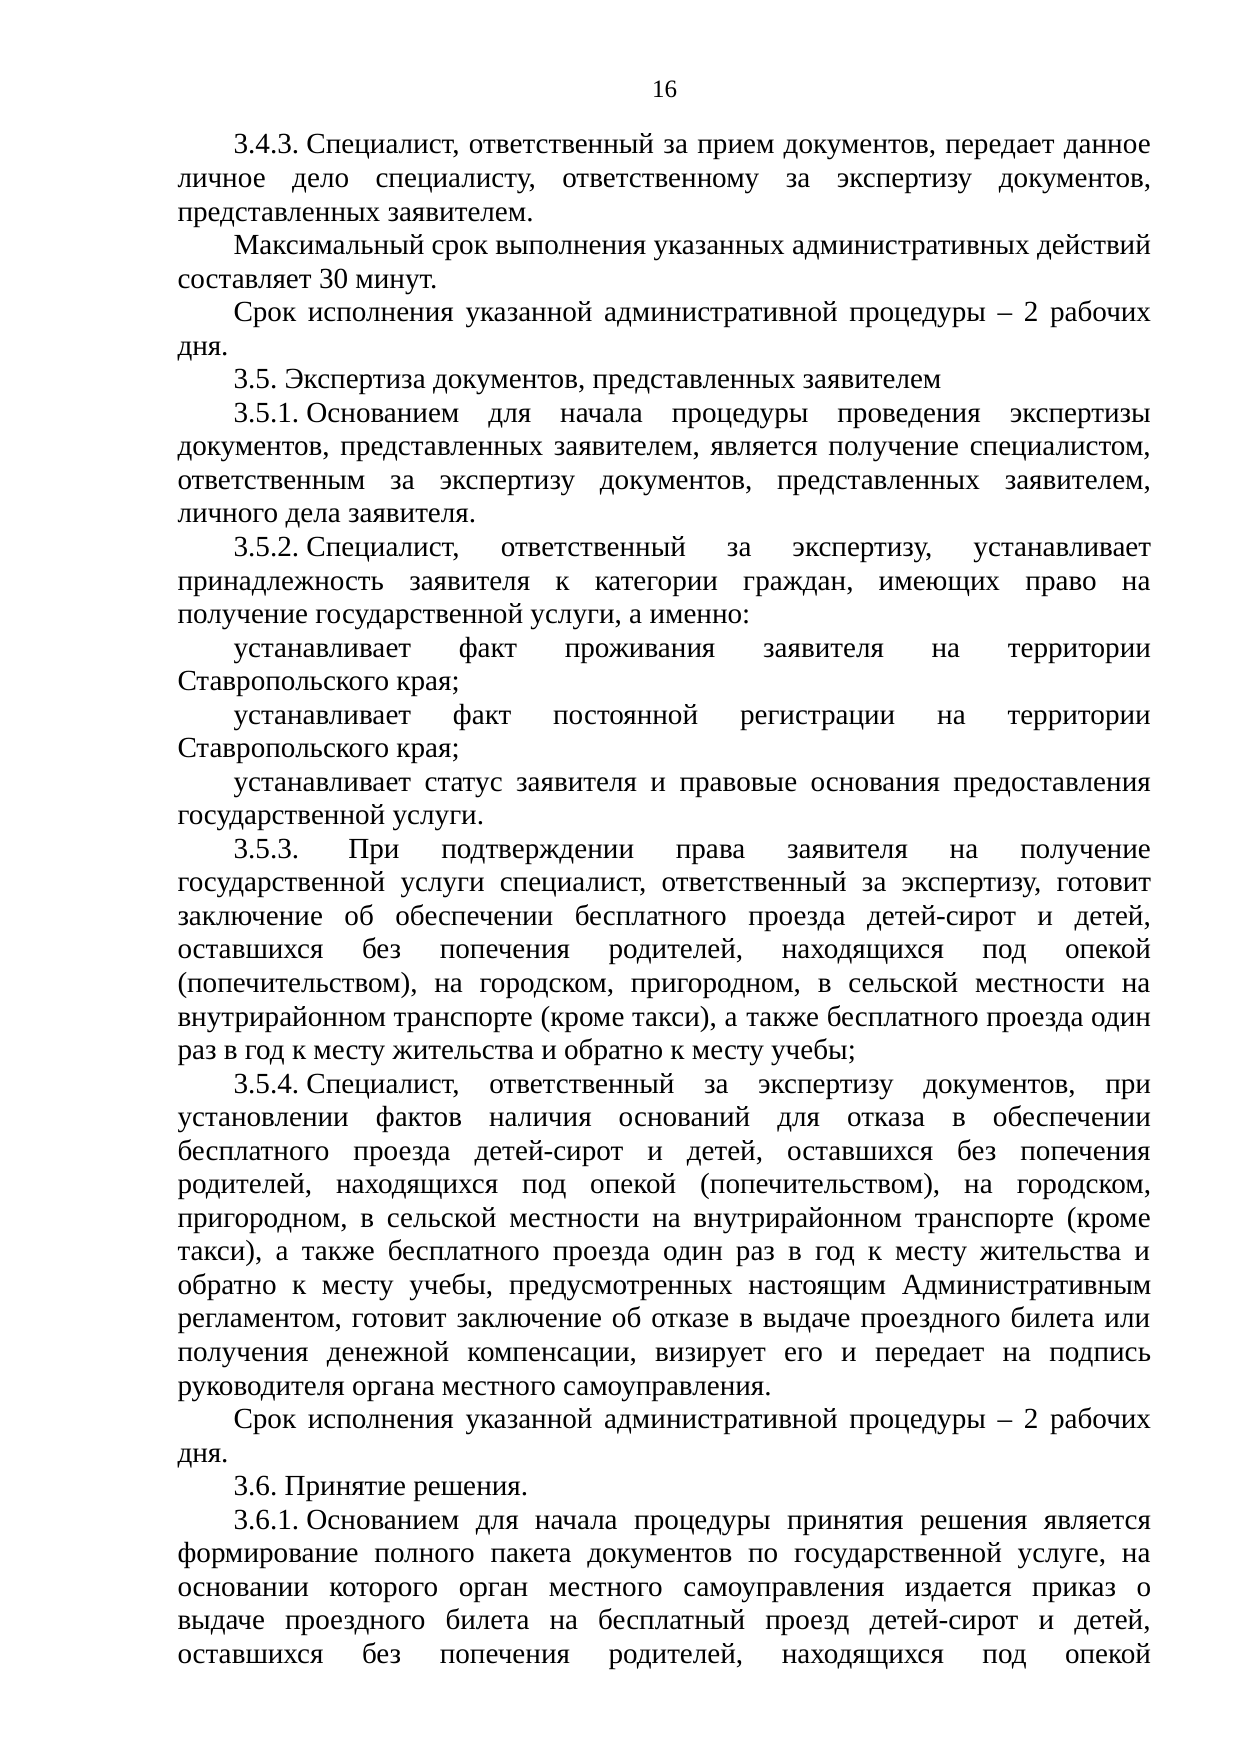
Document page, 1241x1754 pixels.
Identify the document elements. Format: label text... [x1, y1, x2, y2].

text устанавливает статус заявителя и правовые основания предоставления государственной услуги. [177, 764, 1152, 831]
text 3.5.4. Специалист, ответственный за экспертизу документов, при установлении фактов наличия оснований для отказа в обеспечении бесплатного проезда детей-сирот и детей, оставшихся без попечения родителей, находящихся под опекой (попечительством), на городском, пригородном, в сельской местности на внутрирайонном транспорте (кроме такси), а также бесплатного проезда один раз в год к месту жительства и обратно к месту учебы, предусмотренных настоящим Административным регламентом, готовит заключение об отказе в выдаче проездного билета или получения денежной компенсации, визирует его и передает на подпись руководителя органа местного самоуправления. [177, 1066, 1152, 1401]
text 3.5.3. При подтверждении права заявителя на получение государственной услуги специалист, ответственный за экспертизу, готовит заключение об обеспечении бесплатного проезда детей-сирот и детей, оставшихся без попечения родителей, находящихся под опекой (попечительством), на городском, пригородном, в сельской местности на внутрирайонном транспорте (кроме такси), а также бесплатного проезда один раз в год к месту жительства и обратно к месту учебы; [177, 831, 1152, 1066]
text 3.6.1. Основанием для начала процедуры принятия решения является формирование полного пакета документов по государственной услуге, на основании которого орган местного самоуправления издается приказ о выдаче проездного билета на бесплатный проезд детей-сирот и детей, оставшихся без попечения родителей, находящихся под опекой [177, 1502, 1152, 1669]
text 3.5.1. Основанием для начала процедуры проведения экспертизы документов, представленных заявителем, является получение специалистом, ответственным за экспертизу документов, представленных заявителем, личного дела заявителя. [177, 395, 1152, 529]
text 3.5. Экспертиза документов, представленных заявителем [177, 361, 1152, 395]
text Срок исполнения указанной административной процедуры – 2 рабочих дня. [177, 1401, 1152, 1468]
text 3.6. Принятие решения. [177, 1468, 1152, 1502]
text 3.5.2. Специалист, ответственный за экспертизу, устанавливает принадлежность заявителя к категории граждан, имеющих право на получение государственной услуги, а именно: [177, 529, 1152, 630]
text Максимальный срок выполнения указанных административных действий составляет 30 минут. [177, 227, 1152, 294]
text Срок исполнения указанной административной процедуры – 2 рабочих дня. [177, 294, 1152, 361]
text 3.4.3. Специалист, ответственный за прием документов, передает данное личное дело специалисту, ответственному за экспертизу документов, представленных заявителем. [177, 127, 1152, 227]
text устанавливает факт постоянной регистрации на территории Ставропольского края; [177, 697, 1152, 764]
text устанавливает факт проживания заявителя на территории Ставропольского края; [177, 630, 1152, 697]
